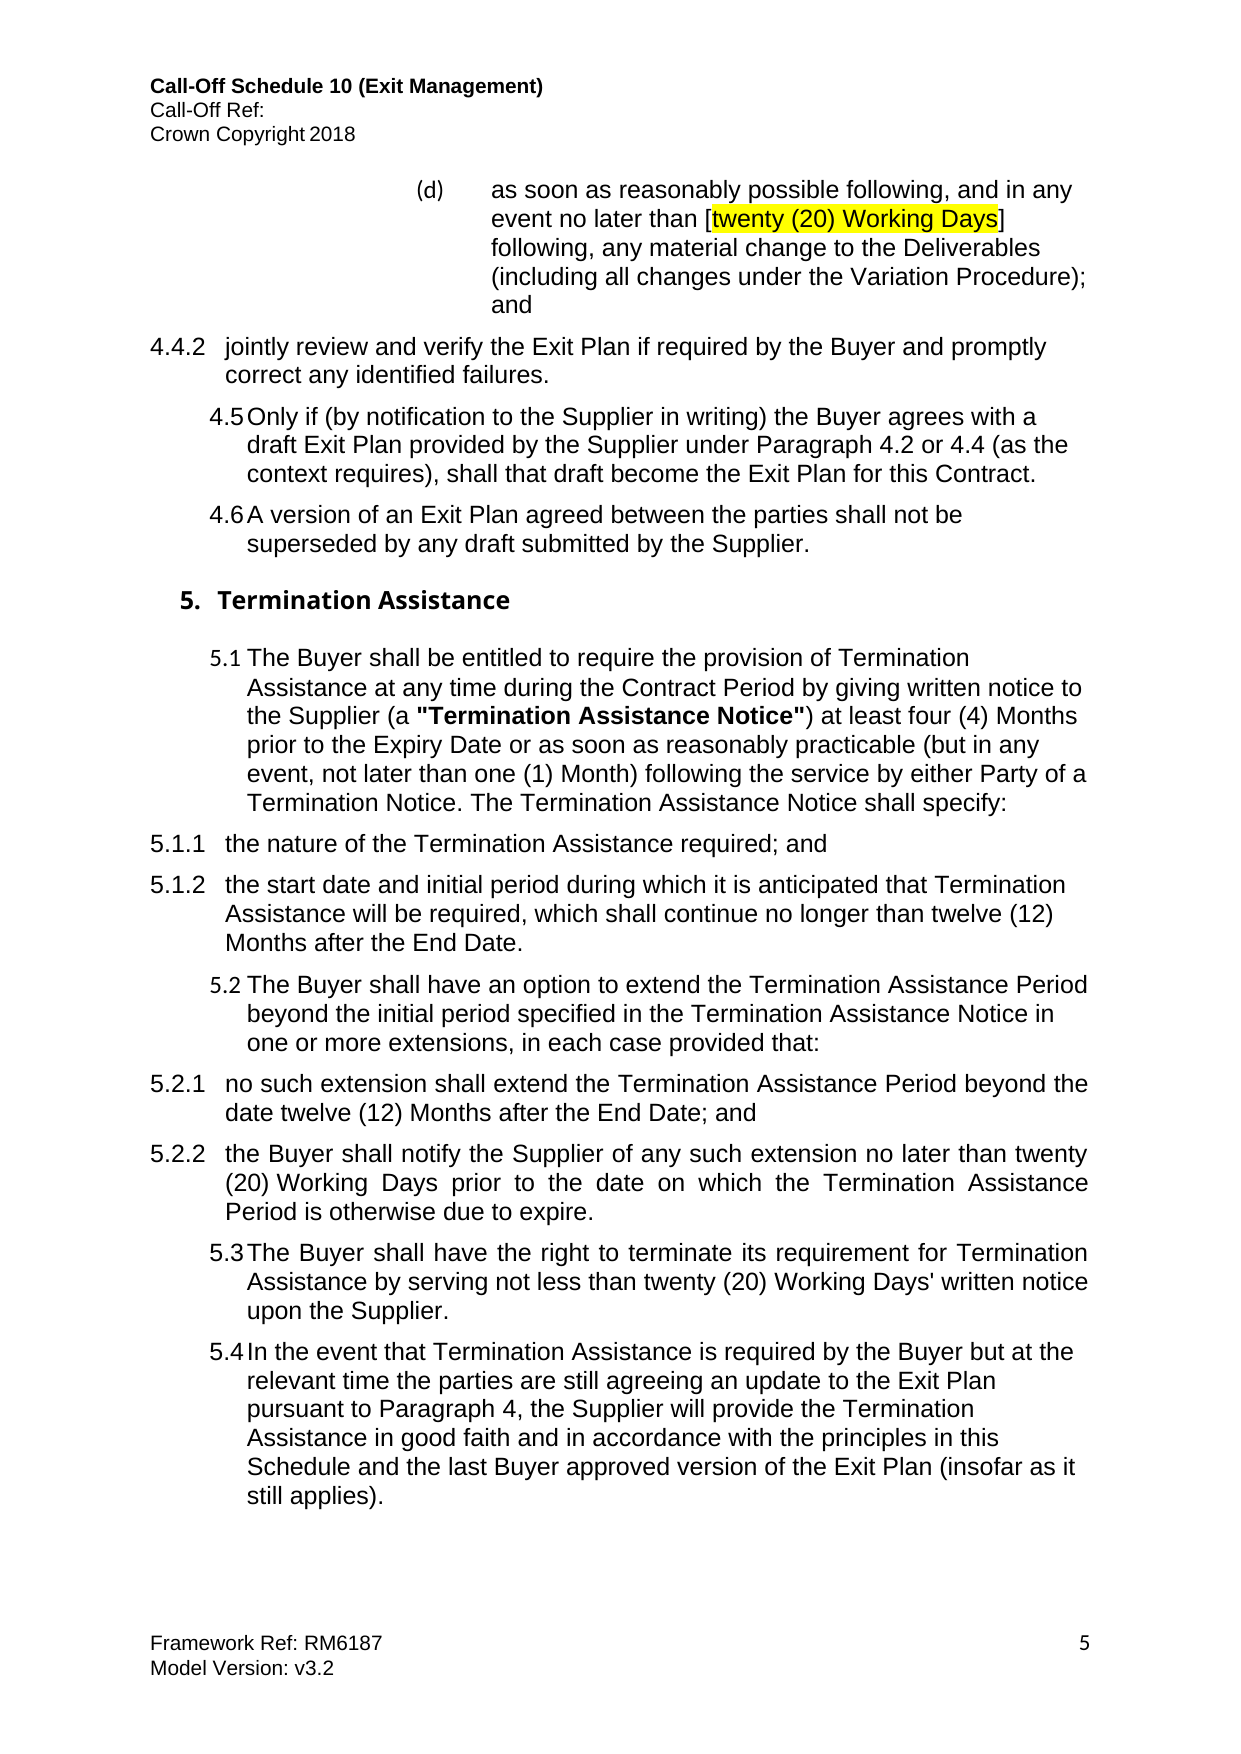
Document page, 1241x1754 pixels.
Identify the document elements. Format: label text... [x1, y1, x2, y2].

list The Buyer shall have an option to extend the Termination Assistance Period beyond the initial period specified in the Termination Assistance Notice in one or more extensions, in each case provided that: [209, 969, 1090, 1057]
list the nature of the Termination Assistance required; and [150, 829, 1090, 858]
list the Buyer shall notify the Supplier of any such extension no later than twenty (20) Working Days prior to the date on which the Termination Assistance Period is otherwise due to expire. [150, 1139, 1090, 1226]
list The Buyer shall have the right to terminate its requirement for Termination Assistance by serving not less than twenty (20) Working Days' written notice upon the Supplier. [209, 1238, 1090, 1324]
list Only if (by notification to the Supplier in writing) the Buyer agrees with a draft Exit Plan provided by the Supplier under Paragraph 4.2 or 4.4 (as the context requires), shall that draft become the Exit Plan for this Contract. [209, 402, 1090, 488]
list jointly review and verify the Exit Plan if required by the Buyer and promptly correct any identified failures. [150, 332, 1090, 389]
list In the event that Termination Assistance is required by the Buyer but at the relevant time the parties are still agreeing an update to the Exit Plan pursuant to Paragraph 4, the Supplier will provide the Termination Assistance in good faith and in accordance with the principles in this Schedule and the last Buyer approved version of the Exit Plan (insofar as it still applies). [209, 1337, 1090, 1509]
list no such extension shall extend the Termination Assistance Period beyond the date twelve (12) Months after the End Date; and [150, 1069, 1090, 1127]
list the start date and initial period during which it is anticipated that Termination Assistance will be required, which shall continue no longer than twelve (12) Months after the End Date. [150, 870, 1090, 956]
list as soon as reasonably possible following, and in any event no later than [twenty (20) Working Days] following, any material change to the Deliverables (including all changes under the Variation Procedure); and [416, 174, 1090, 319]
list Termination Assistance [179, 583, 1090, 617]
list A version of an Exit Plan agreed between the parties shall not be superseded by any draft submitted by the Supplier. [209, 501, 1090, 558]
list The Buyer shall be entitled to require the provision of Termination Assistance at any time during the Contract Period by giving written notice to the Supplier (a "Termination Assistance Notice") at least four (4) Months prior to the Expiry Date or as soon as reasonably practicable (but in any event, not later than one (1) Month) following the service by either Party of a Termination Notice. The Termination Assistance Notice shall specify: [209, 642, 1090, 816]
